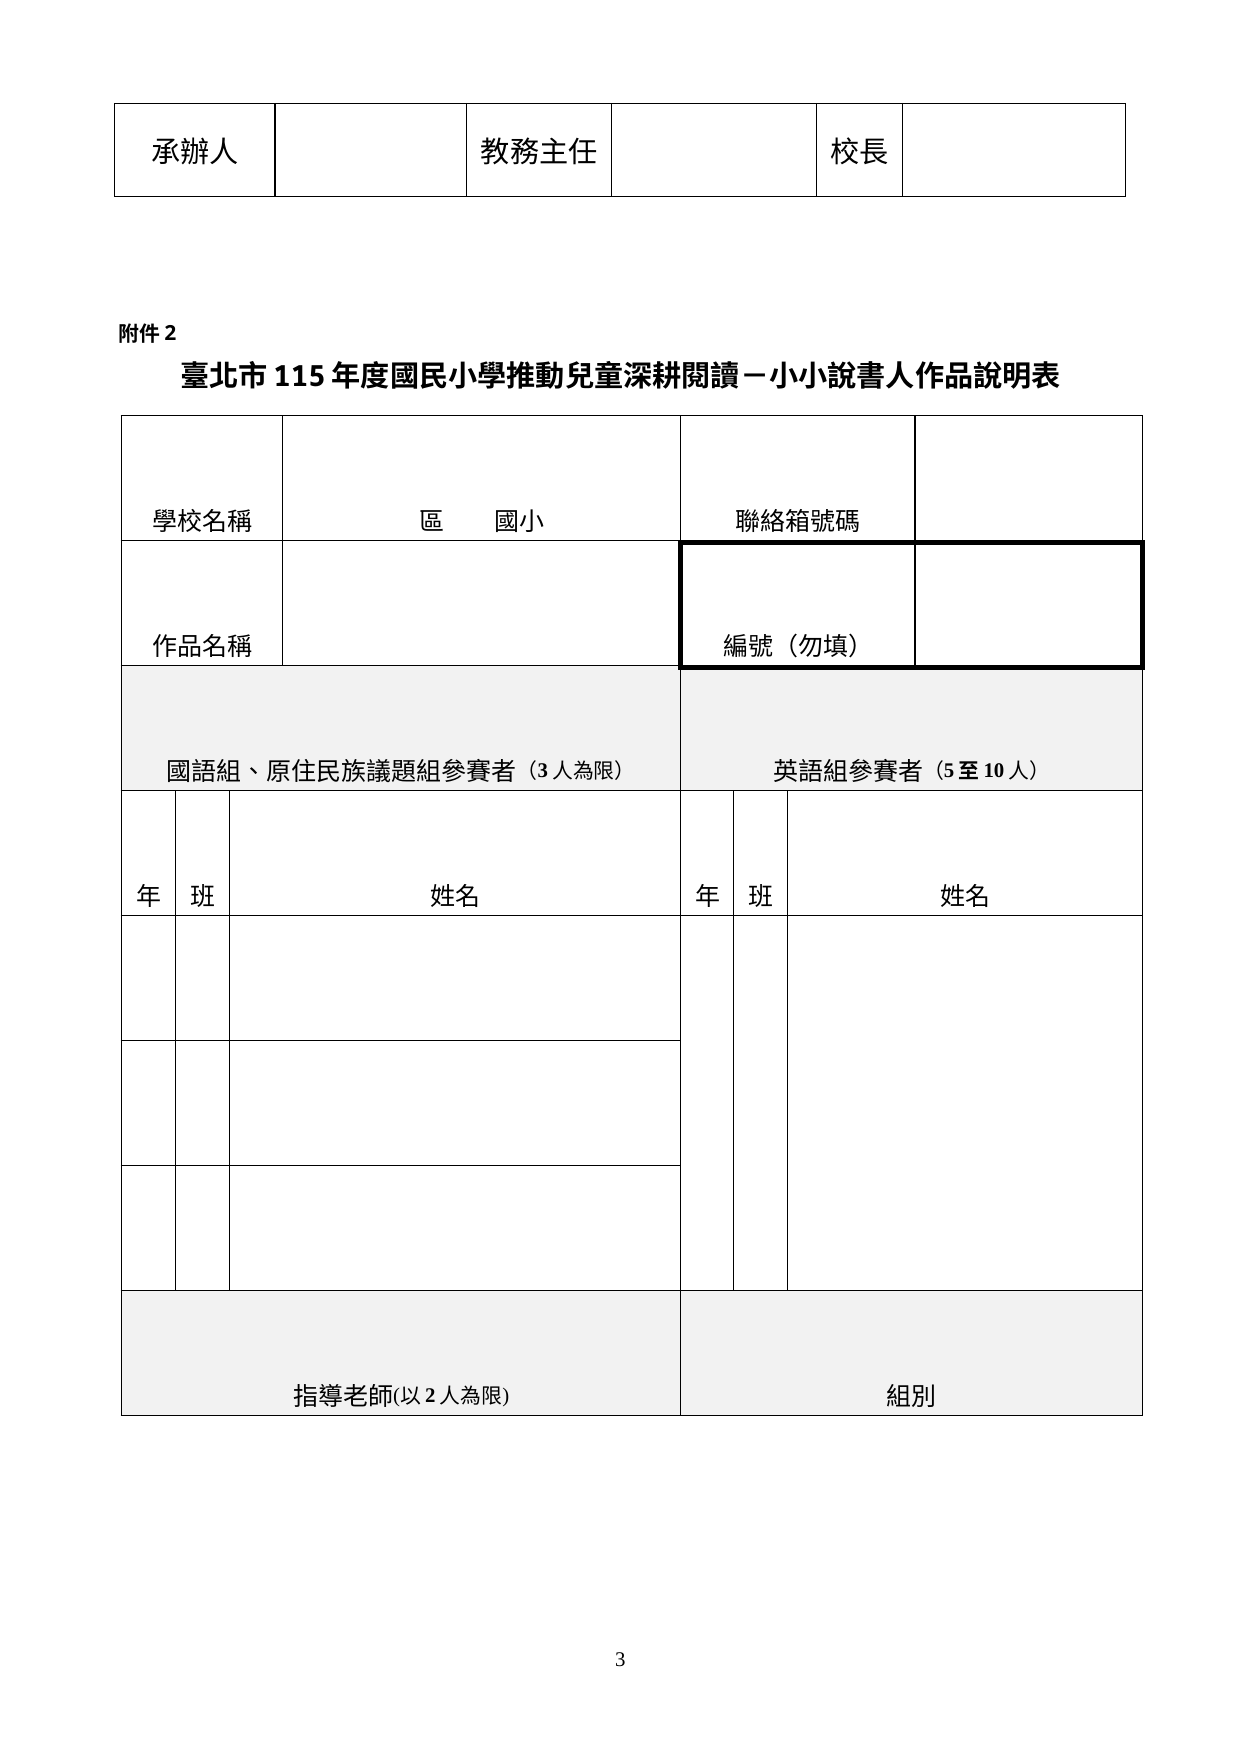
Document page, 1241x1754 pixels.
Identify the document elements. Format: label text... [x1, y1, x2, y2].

table_cell 編號（勿填） [683, 545, 914, 665]
table_cell [230, 1041, 680, 1165]
table_cell [230, 1166, 680, 1290]
table_cell [176, 1166, 229, 1290]
table_cell [276, 104, 466, 196]
table_header 學校名稱 [122, 416, 282, 540]
table_cell [122, 1166, 175, 1290]
table_cell 姓名 [788, 791, 1142, 915]
table_cell [788, 916, 1142, 1290]
table_cell 班 [734, 791, 787, 915]
table_cell 校長 [817, 104, 902, 196]
table_cell [612, 104, 816, 196]
text 臺北市115年度國民小學推動兒童深耕閱讀－小小說書人作品說明表 [118, 353, 1122, 395]
table_cell [283, 541, 678, 665]
table_cell 姓名 [230, 791, 680, 915]
table_cell [176, 916, 229, 1040]
table_cell [916, 545, 1140, 665]
table_cell 國語組、原住民族議題組參賽者（3人為限） [122, 666, 680, 790]
table_header [916, 416, 1142, 540]
table_cell 年 [681, 791, 733, 915]
table_cell [230, 916, 680, 1040]
table_cell [903, 104, 1125, 196]
table_cell [734, 916, 787, 1290]
table_cell 指導老師(以2人為限) [122, 1291, 680, 1415]
table_cell 班 [176, 791, 229, 915]
table_cell 承辦人 [115, 104, 274, 196]
table_cell [176, 1041, 229, 1165]
table_cell [122, 1041, 175, 1165]
table_cell 教務主任 [467, 104, 611, 196]
table_cell [122, 916, 175, 1040]
table_header 聯絡箱號碼 [681, 416, 914, 540]
table_header 區 國小 [283, 416, 680, 540]
table_cell 組別 [681, 1291, 1142, 1415]
table_cell 英語組參賽者（5至10人） [681, 670, 1142, 790]
text 附件2 [118, 290, 1122, 353]
table_cell [681, 916, 733, 1290]
table_cell 年 [122, 791, 175, 915]
table_cell 作品名稱 [122, 541, 282, 665]
